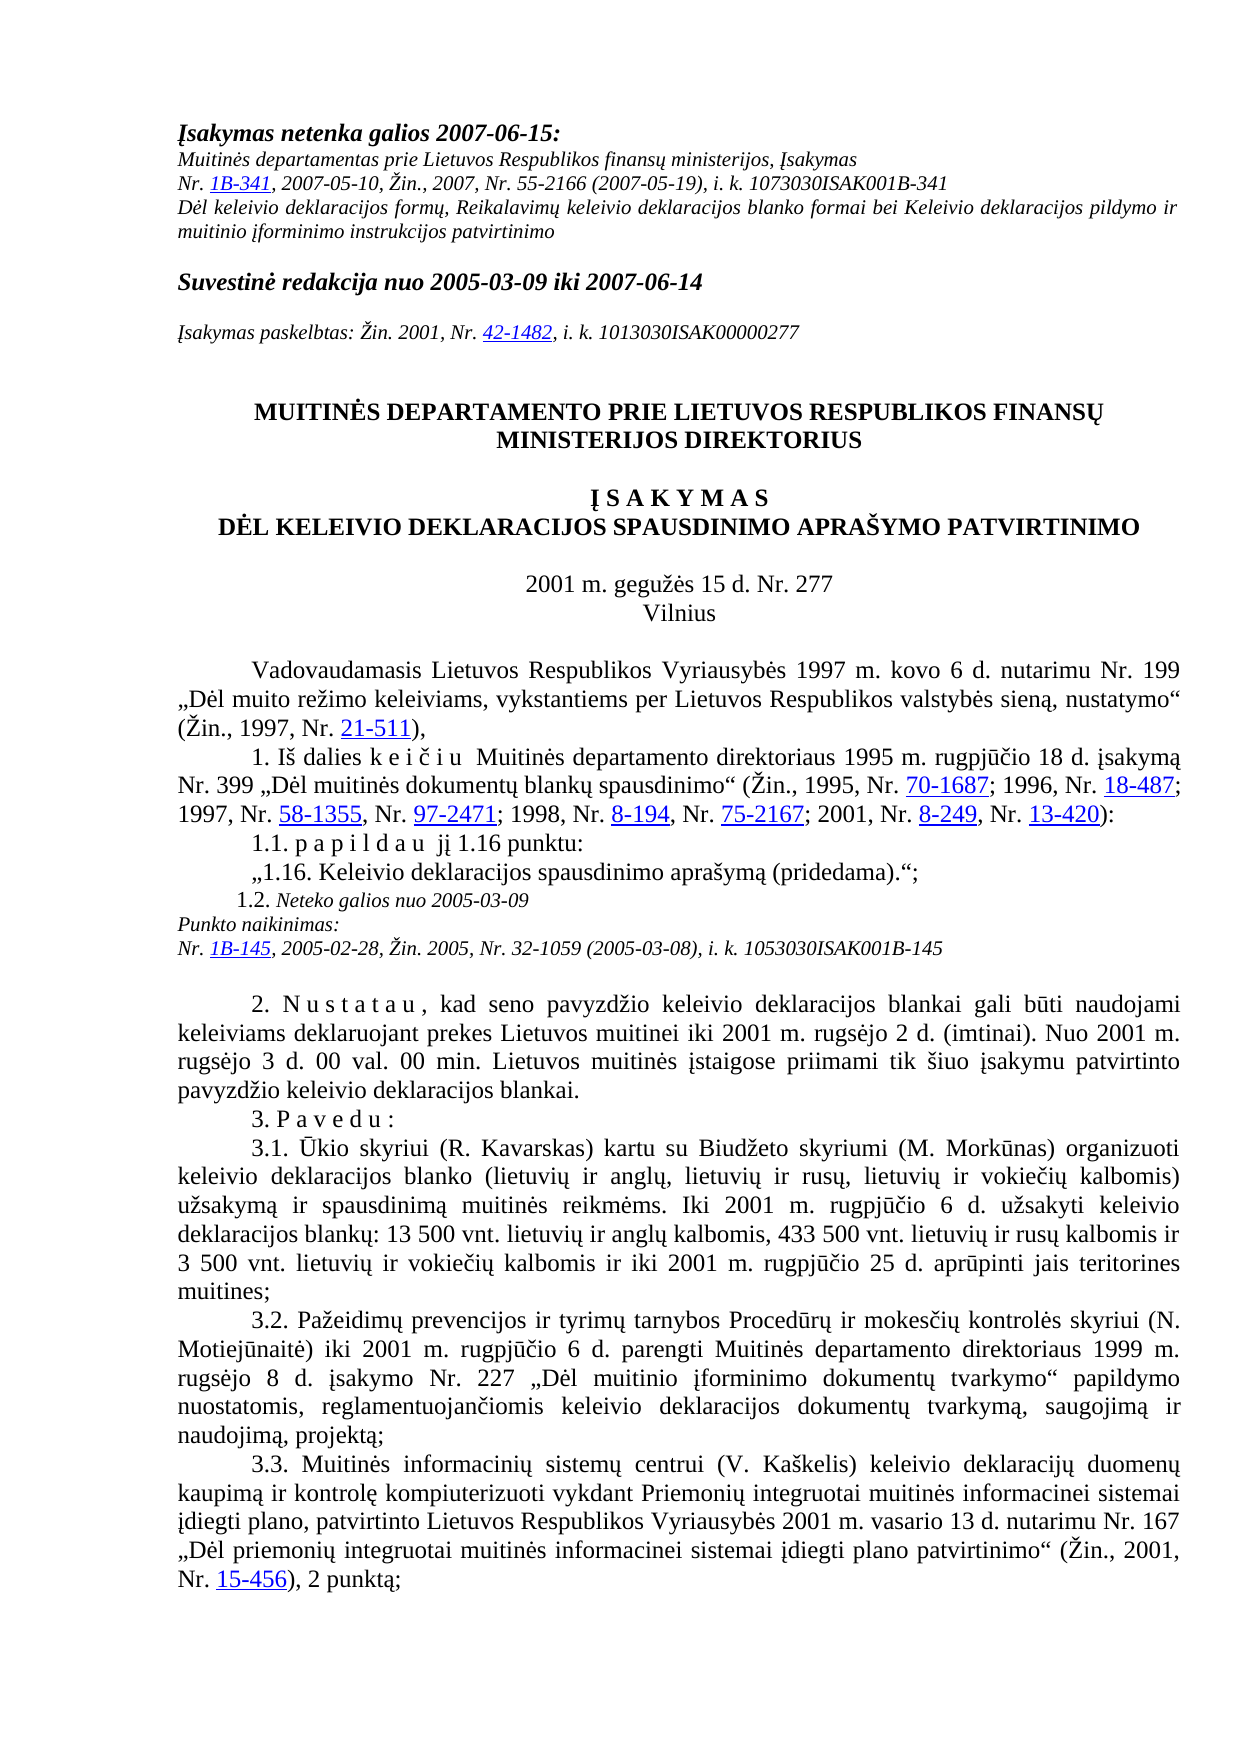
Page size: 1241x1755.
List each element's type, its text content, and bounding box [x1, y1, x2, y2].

text DĖL KELEIVIO DEKLARACIJOS SPAUSDINIMO APRAŠYMO PATVIRTINIMO [177, 512, 1181, 541]
text Suvestinė redakcija nuo 2005-03-09 iki 2007-06-14 [177, 267, 1181, 296]
text 1.1. papildau jį 1.16 punktu: [177, 828, 1181, 857]
text Vadovaudamasis Lietuvos Respublikos Vyriausybės 1997 m. kovo 6 d. nutarimu Nr. 199 „Dėl muito režimo keleiviams, vykstantiems per Lietuvos Respublikos valstybės sieną, nustatymo“ (Žin., 1997, Nr. 21-511), [177, 656, 1181, 742]
text „1.16. Keleivio deklaracijos spausdinimo aprašymą (pridedama).“; [177, 857, 1181, 886]
text Vilnius [177, 598, 1181, 627]
text Dėl keleivio deklaracijos formų, Reikalavimų keleivio deklaracijos blanko formai bei Keleivio deklaracijos pildymo ir muitinio įforminimo instrukcijos patvirtinimo [177, 195, 1181, 243]
text 1.2. Neteko galios nuo 2005-03-09 [177, 886, 1181, 912]
text Įsakymas netenka galios 2007-06-15: [177, 118, 1181, 147]
text Nr. 1B-341, 2007-05-10, Žin., 2007, Nr. 55-2166 (2007-05-19), i. k. 1073030ISAK001B-341 [177, 171, 1181, 195]
text Nr. 1B-145, 2005-02-28, Žin. 2005, Nr. 32-1059 (2005-03-08), i. k. 1053030ISAK001B-145 [177, 936, 1181, 960]
text Į S A K Y M A S [177, 483, 1181, 512]
text 3.3. Muitinės informacinių sistemų centrui (V. Kaškelis) keleivio deklaracijų duomenų kaupimą ir kontrolę kompiuterizuoti vykdant Priemonių integruotai muitinės informacinei sistemai įdiegti plano, patvirtinto Lietuvos Respublikos Vyriausybės 2001 m. vasario 13 d. nutarimu Nr. 167 „Dėl priemonių integruotai muitinės informacinei sistemai įdiegti plano patvirtinimo“ (Žin., 2001, Nr. 15-456), 2 punktą; [177, 1449, 1181, 1593]
text 3.2. Pažeidimų prevencijos ir tyrimų tarnybos Procedūrų ir mokesčių kontrolės skyriui (N. Motiejūnaitė) iki 2001 m. rugpjūčio 6 d. parengti Muitinės departamento direktoriaus 1999 m. rugsėjo 8 d. įsakymo Nr. 227 „Dėl muitinio įforminimo dokumentų tvarkymo“ papildymo nuostatomis, reglamentuojančiomis keleivio deklaracijos dokumentų tvarkymą, saugojimą ir naudojimą, projektą; [177, 1305, 1181, 1449]
text 3.1. Ūkio skyriui (R. Kavarskas) kartu su Biudžeto skyriumi (M. Morkūnas) organizuoti keleivio deklaracijos blanko (lietuvių ir anglų, lietuvių ir rusų, lietuvių ir vokiečių kalbomis) užsakymą ir spausdinimą muitinės reikmėms. Iki 2001 m. rugpjūčio 6 d. užsakyti keleivio deklaracijos blankų: 13 500 vnt. lietuvių ir anglų kalbomis, 433 500 vnt. lietuvių ir rusų kalbomis ir 3 500 vnt. lietuvių ir vokiečių kalbomis ir iki 2001 m. rugpjūčio 25 d. aprūpinti jais teritorines muitines; [177, 1133, 1181, 1305]
text MUITINĖS DEPARTAMENTO PRIE LIETUVOS RESPUBLIKOS FINANSŲ MINISTERIJOS DIREKTORIUS [177, 397, 1181, 454]
text Punkto naikinimas: [177, 912, 1181, 936]
text 2001 m. gegužės 15 d. Nr. 277 [177, 569, 1181, 598]
text Įsakymas paskelbtas: Žin. 2001, Nr. 42-1482, i. k. 1013030ISAK00000277 [177, 320, 1181, 344]
text 2. Nustatau, kad seno pavyzdžio keleivio deklaracijos blankai gali būti naudojami keleiviams deklaruojant prekes Lietuvos muitinei iki 2001 m. rugsėjo 2 d. (imtinai). Nuo 2001 m. rugsėjo 3 d. 00 val. 00 min. Lietuvos muitinės įstaigose priimami tik šiuo įsakymu patvirtinto pavyzdžio keleivio deklaracijos blankai. [177, 989, 1181, 1104]
text 1. Iš dalies keičiu Muitinės departamento direktoriaus 1995 m. rugpjūčio 18 d. įsakymą Nr. 399 „Dėl muitinės dokumentų blankų spausdinimo“ (Žin., 1995, Nr. 70-1687; 1996, Nr. 18-487; 1997, Nr. 58-1355, Nr. 97-2471; 1998, Nr. 8-194, Nr. 75-2167; 2001, Nr. 8-249, Nr. 13-420): [177, 742, 1181, 828]
text Muitinės departamentas prie Lietuvos Respublikos finansų ministerijos, Įsakymas [177, 147, 1181, 171]
text 3. Pavedu: [177, 1104, 1181, 1133]
